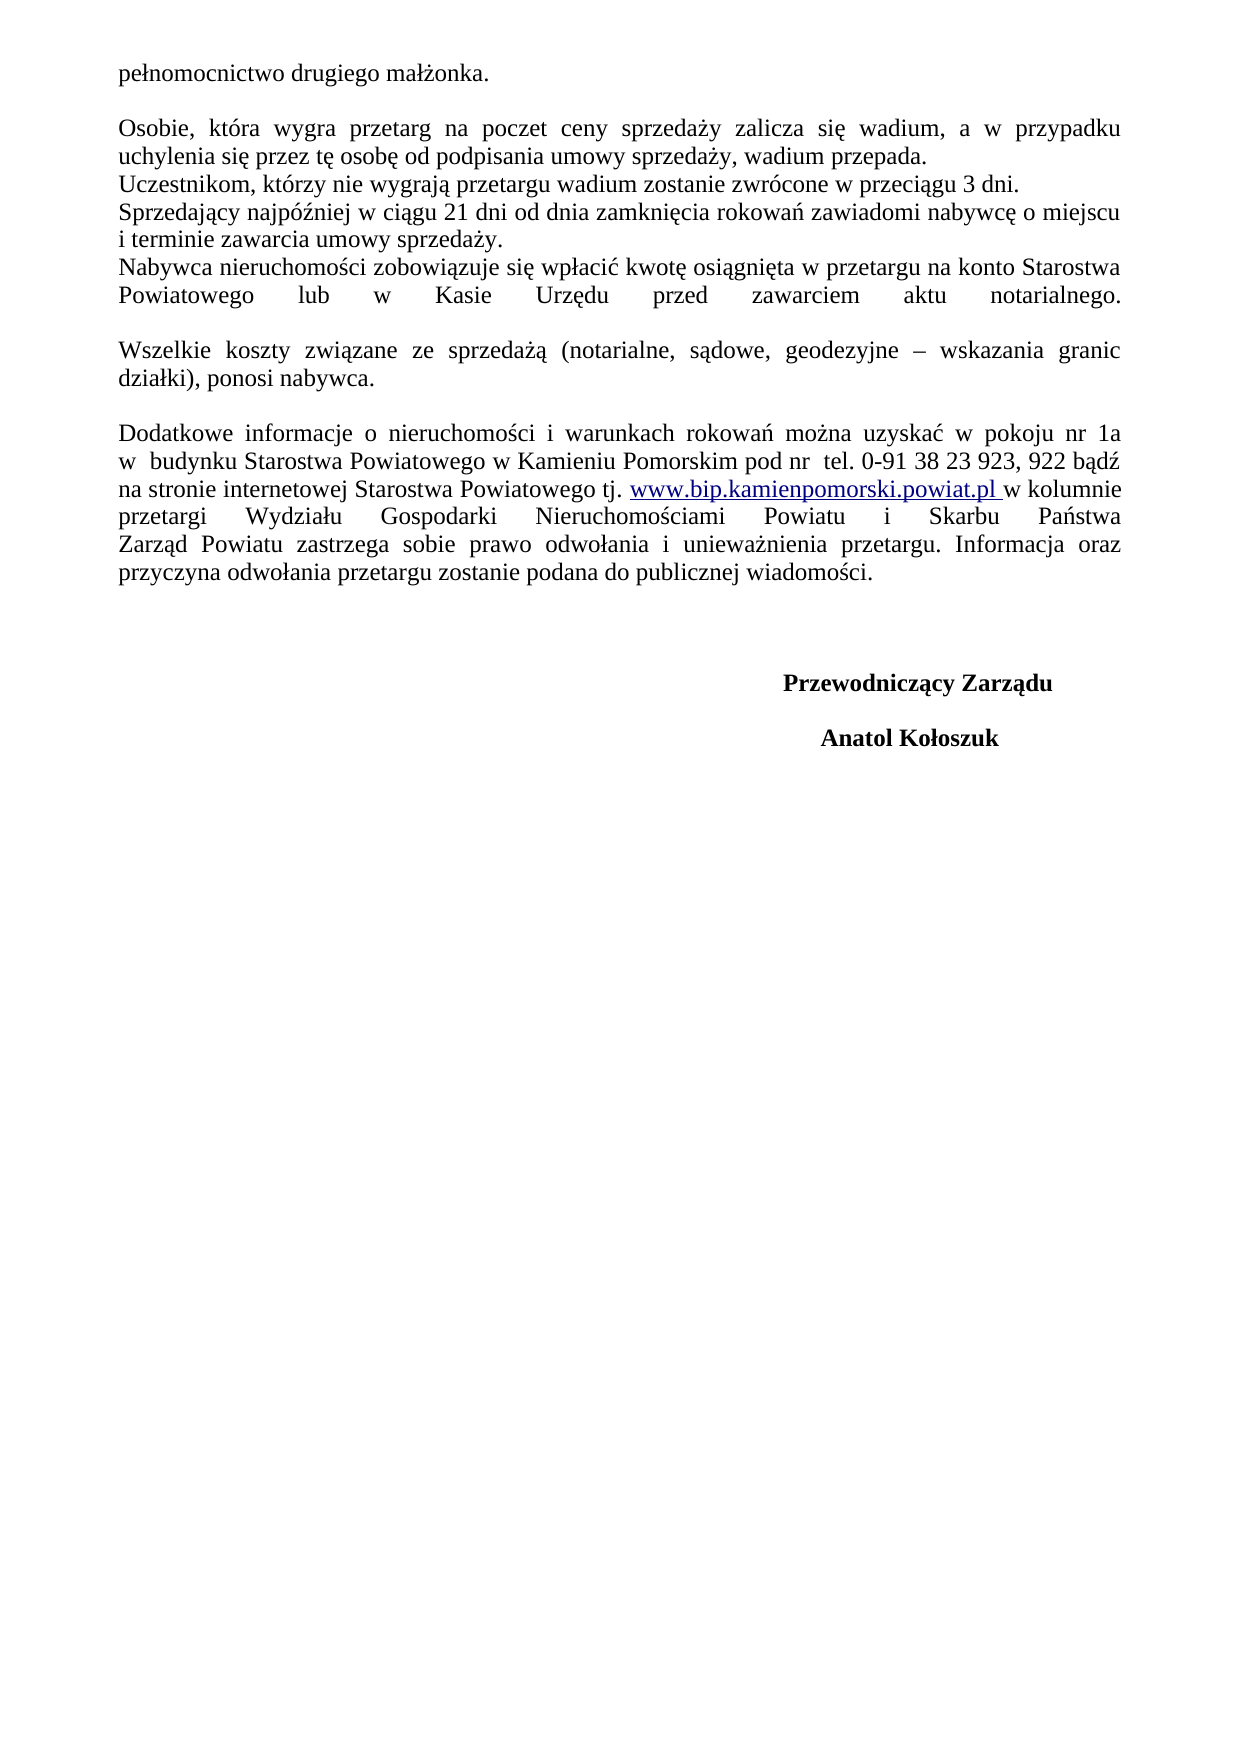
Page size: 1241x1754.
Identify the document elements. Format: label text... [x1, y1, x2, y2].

text Osobie, która wygra przetarg na poczet ceny sprzedaży zalicza się wadium, a w przypadku uchylenia się przez tę osobę od podpisania umowy sprzedaży, wadium przepada. [118, 114, 1122, 170]
text Dodatkowe informacje o nieruchomości i warunkach rokowań można uzyskać w pokoju nr 1a w budynku Starostwa Powiatowego w Kamieniu Pomorskim pod nr tel. 0-91 38 23 923, 922 bądź na stronie internetowej Starostwa Powiatowego tj. www.bip.kamienpomorski.powiat.pl w kolumnie przetargi Wydziału Gospodarki Nieruchomościami Powiatu i Skarbu Państwa Zarząd Powiatu zastrzega sobie prawo odwołania i unieważnienia przetargu. Informacja oraz przyczyna odwołania przetargu zostanie podana do publicznej wiadomości. [118, 419, 1122, 586]
text Uczestnikom, którzy nie wygrają przetargu wadium zostanie zwrócone w przeciągu 3 dni. [118, 170, 1122, 198]
text Nabywca nieruchomości zobowiązuje się wpłacić kwotę osiągnięta w przetargu na konto Starostwa Powiatowego lub w Kasie Urzędu przed zawarciem aktu notarialnego. [118, 253, 1122, 336]
text Sprzedający najpóźniej w ciągu 21 dni od dnia zamknięcia rokowań zawiadomi nabywcę o miejscu i terminie zawarcia umowy sprzedaży. [118, 198, 1122, 253]
text pełnomocnictwo drugiego małżonka. [118, 59, 1122, 87]
text Wszelkie koszty związane ze sprzedażą (notarialne, sądowe, geodezyjne – wskazania granic działki), ponosi nabywca. [118, 336, 1122, 392]
text Przewodniczący Zarządu [118, 669, 1122, 696]
text Anatol Kołoszuk [118, 724, 1122, 752]
